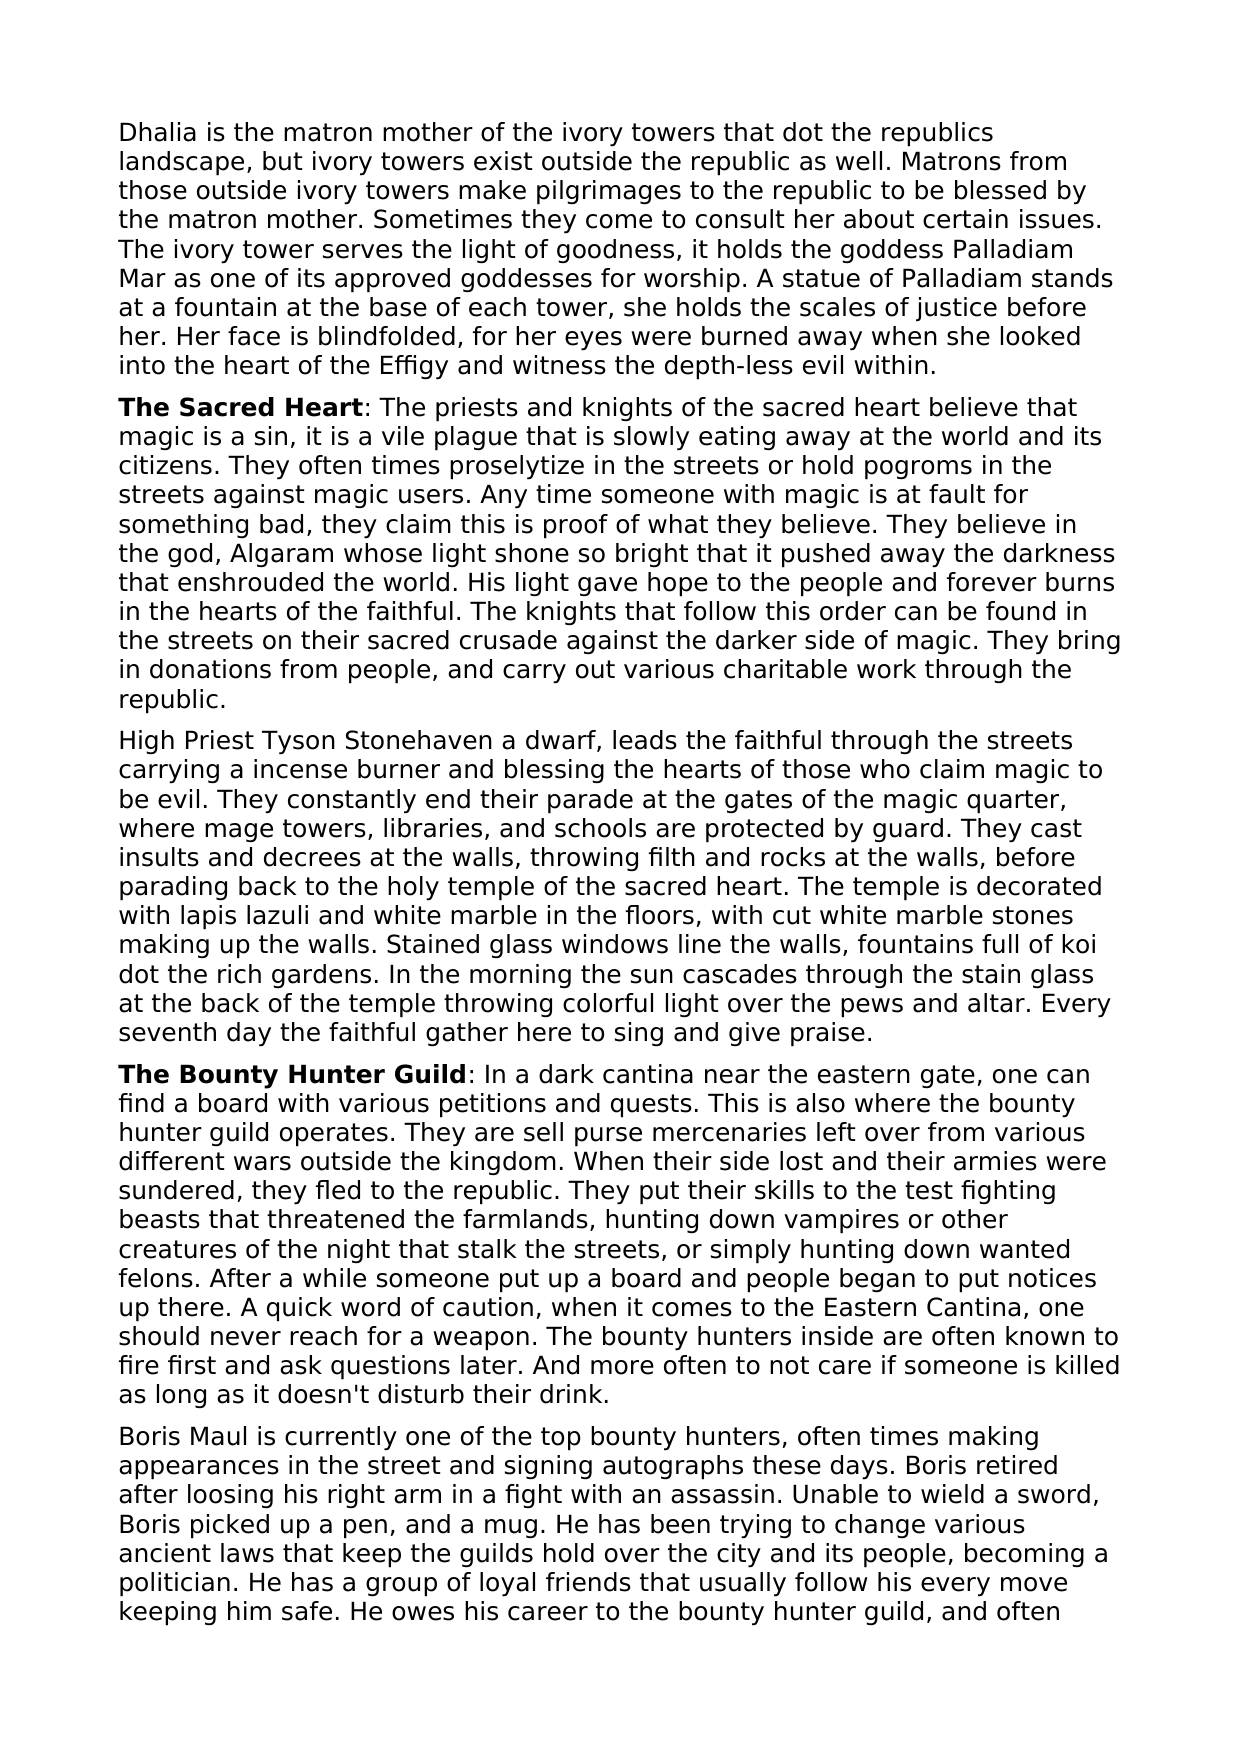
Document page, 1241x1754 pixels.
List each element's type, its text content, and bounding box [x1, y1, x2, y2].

text High Priest Tyson Stonehaven a dwarf, leads the faithful through the streets carrying a incense burner and blessing the hearts of those who claim magic to be evil. They constantly end their parade at the gates of the magic quarter, where mage towers, libraries, and schools are protected by guard. They cast insults and decrees at the walls, throwing filth and rocks at the walls, before parading back to the holy temple of the sacred heart. The temple is decorated with lapis lazuli and white marble in the floors, with cut white marble stones making up the walls. Stained glass windows line the walls, fountains full of koi dot the rich gardens. In the morning the sun cascades through the stain glass at the back of the temple throwing colorful light over the pews and altar. Every seventh day the faithful gather here to sing and give praise. [118, 726, 1122, 1047]
text Boris Maul is currently one of the top bounty hunters, often times making appearances in the street and signing autographs these days. Boris retired after loosing his right arm in a fight with an assassin. Unable to wield a sword, Boris picked up a pen, and a mug. He has been trying to change various ancient laws that keep the guilds hold over the city and its people, becoming a politician. He has a group of loyal friends that usually follow his every move keeping him safe. He owes his career to the bounty hunter guild, and often [118, 1422, 1122, 1626]
text Dhalia is the matron mother of the ivory towers that dot the republics landscape, but ivory towers exist outside the republic as well. Matrons from those outside ivory towers make pilgrimages to the republic to be blessed by the matron mother. Sometimes they come to consult her about certain issues. The ivory tower serves the light of goodness, it holds the goddess Palladiam Mar as one of its approved goddesses for worship. A statue of Palladiam stands at a fountain at the base of each tower, she holds the scales of justice before her. Her face is blindfolded, for her eyes were burned away when she looked into the heart of the Effigy and witness the depth-less evil within. [118, 118, 1122, 381]
text The Bounty Hunter Guild: In a dark cantina near the eastern gate, one can find a board with various petitions and quests. This is also where the bounty hunter guild operates. They are sell purse mercenaries left over from various different wars outside the kingdom. When their side lost and their armies were sundered, they fled to the republic. They put their skills to the test fighting beasts that threatened the farmlands, hunting down vampires or other creatures of the night that stalk the streets, or simply hunting down wanted felons. After a while someone put up a board and people began to put notices up there. A quick word of caution, when it comes to the Eastern Cantina, one should never reach for a weapon. The bounty hunters inside are often known to fire first and ask questions later. And more often to not care if someone is killed as long as it doesn't disturb their drink. [118, 1060, 1122, 1410]
text The Sacred Heart: The priests and knights of the sacred heart believe that magic is a sin, it is a vile plague that is slowly eating away at the world and its citizens. They often times proselytize in the streets or hold pogroms in the streets against magic users. Any time someone with magic is at fault for something bad, they claim this is proof of what they believe. They believe in the god, Algaram whose light shone so bright that it pushed away the darkness that enshrouded the world. His light gave hope to the people and forever burns in the hearts of the faithful. The knights that follow this order can be found in the streets on their sacred crusade against the darker side of magic. They bring in donations from people, and carry out various charitable work through the republic. [118, 393, 1122, 714]
